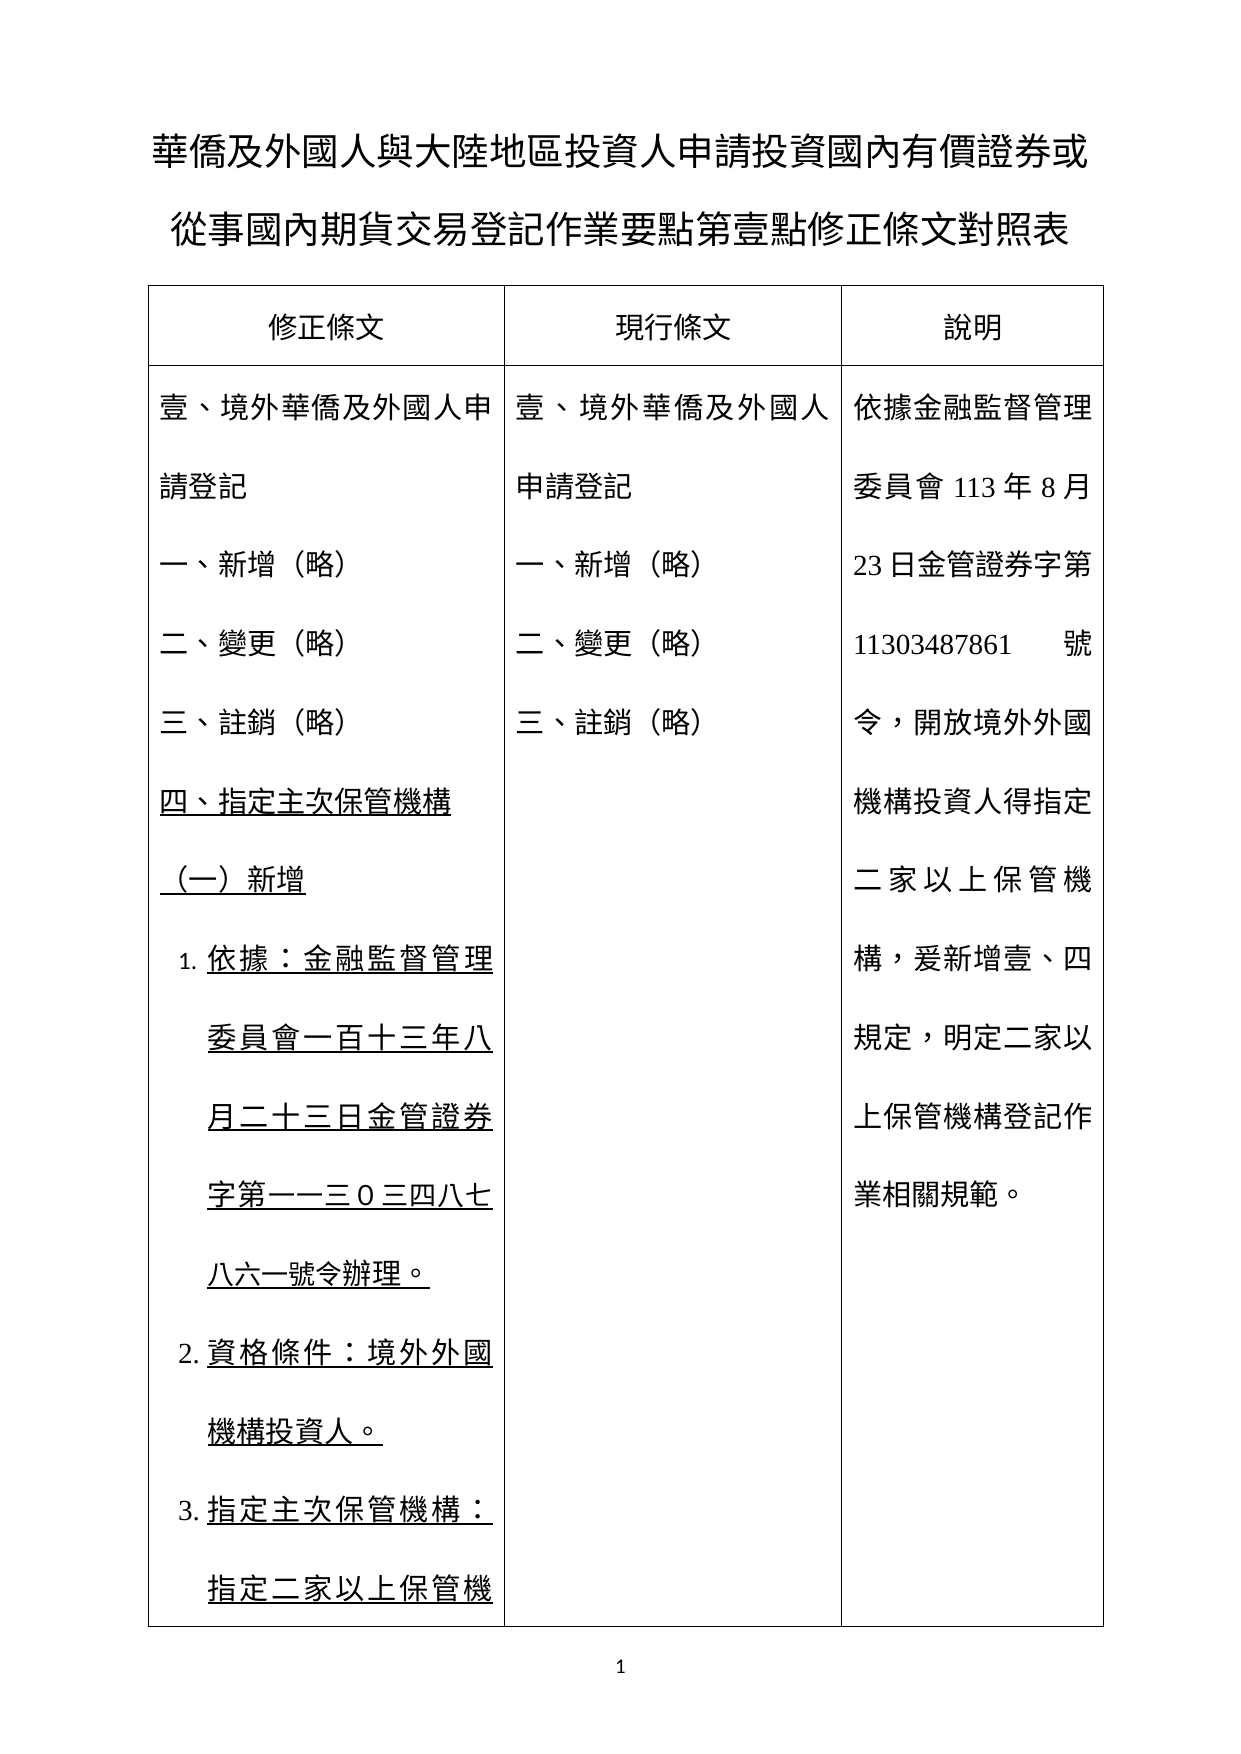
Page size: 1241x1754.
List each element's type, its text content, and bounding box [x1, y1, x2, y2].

table_cell 壹、境外華僑及外國人申請登記 一、新增（略） 二、變更（略） 三、註銷（略） [505, 366, 841, 1626]
table_header 說明 [842, 286, 1103, 365]
table_header 修正條文 [149, 286, 504, 365]
table_cell 壹、境外華僑及外國人申請登記 一、新增（略） 二、變更（略） 三、註銷（略） 四、指定主次保管機構 （一）新增 依據：金融監督管理委員會一百十三年八月二十三日金管證券字第一一三０三四八七八六一號令辦理。 資格條件：境外外國機構投資人。 指定主次保管機構：指定二家以上保管機 [149, 366, 504, 1626]
text 華僑及外國人與大陸地區投資人申請投資國內有價證券或從事國內期貨交易登記作業要點第壹點修正條文對照表 [148, 109, 1093, 267]
table_cell 依據金融監督管理委員會113年8月23日金管證券字第11303487861號令，開放境外外國機構投資人得指定二家以上保管機構，爰新增壹、四規定，明定二家以上保管機構登記作業相關規範。 [842, 366, 1103, 1626]
table_header 現行條文 [505, 286, 841, 365]
